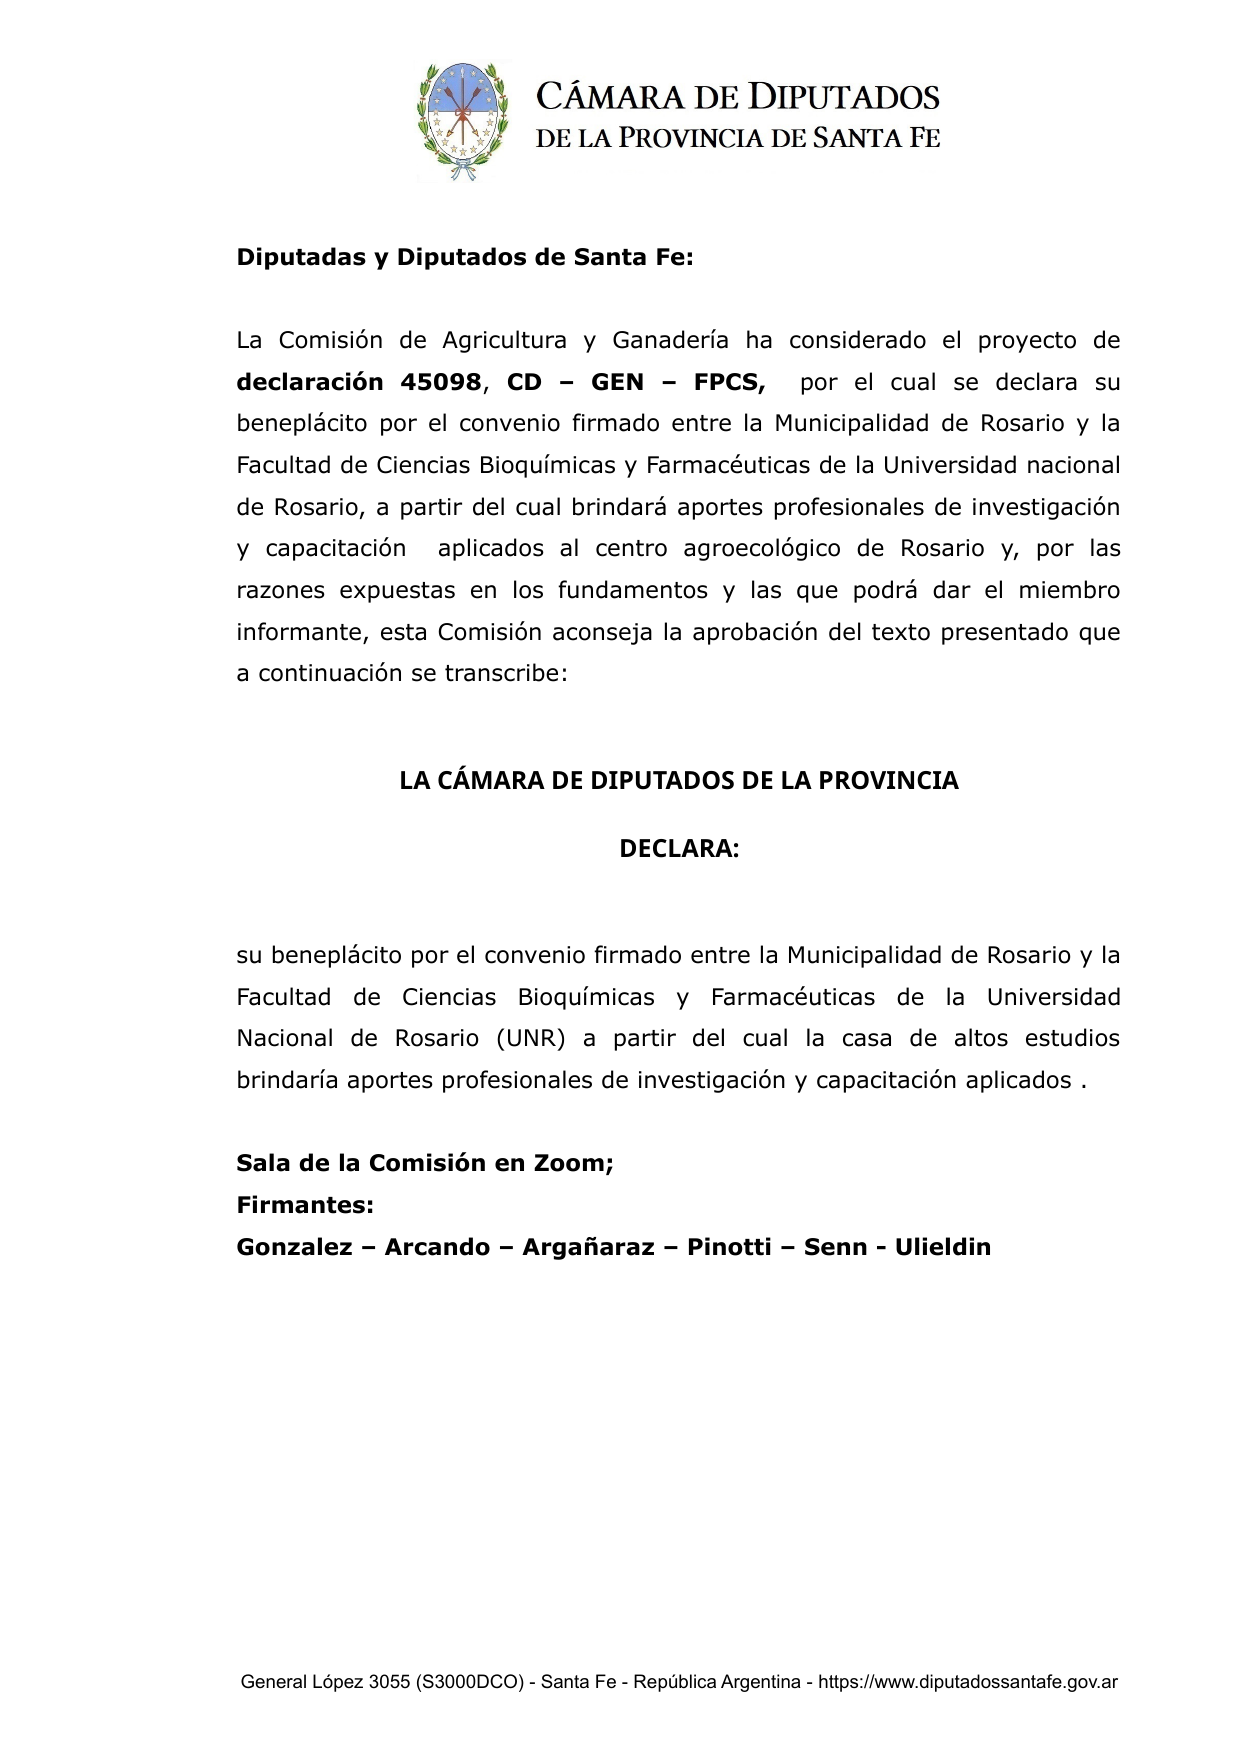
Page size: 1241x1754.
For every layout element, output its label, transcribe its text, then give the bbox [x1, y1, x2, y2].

text Diputadas y Diputados de Santa Fe: [236, 242, 1122, 270]
picture [413, 59, 945, 183]
text LA CÁMARA DE DIPUTADOS DE LA PROVINCIA [236, 762, 1122, 796]
text DECLARA: [236, 831, 1122, 864]
text Gonzalez – Arcando – Argañaraz – Pinotti – Senn - Ulieldin [236, 1232, 1122, 1260]
text Sala de la Comisión en Zoom; [236, 1149, 1122, 1176]
text su beneplácito por el convenio firmado entre la Municipalidad de Rosario y la Facultad de Ciencias Bioquí­micas y Farmacéuticas de la Universidad Nacional de Rosario (UNR) a partir del cual la casa de altos estudios brindaría aportes profesionales de investigación y capacitación aplicados . [236, 940, 1122, 1093]
text Firmantes: [236, 1190, 1122, 1218]
text La Comisión de Agricultura y Ganadería ha considerado el proyecto de declaración 45098, CD – GEN – FPCS, por el cual se declara su beneplácito por el convenio firmado entre la Municipalidad de Rosario y la Facultad de Ciencias Bioquímicas y Farmacéuticas de la Universidad nacional de Rosario, a partir del cual brindará aportes profesionales de investigación y capacitación aplicados al centro agroecológico de Rosario y, por las razones expuestas en los fundamentos y las que podrá dar el miembro informante, esta Comisión aconseja la aprobación del texto presentado que a continuación se transcribe: [236, 326, 1122, 687]
